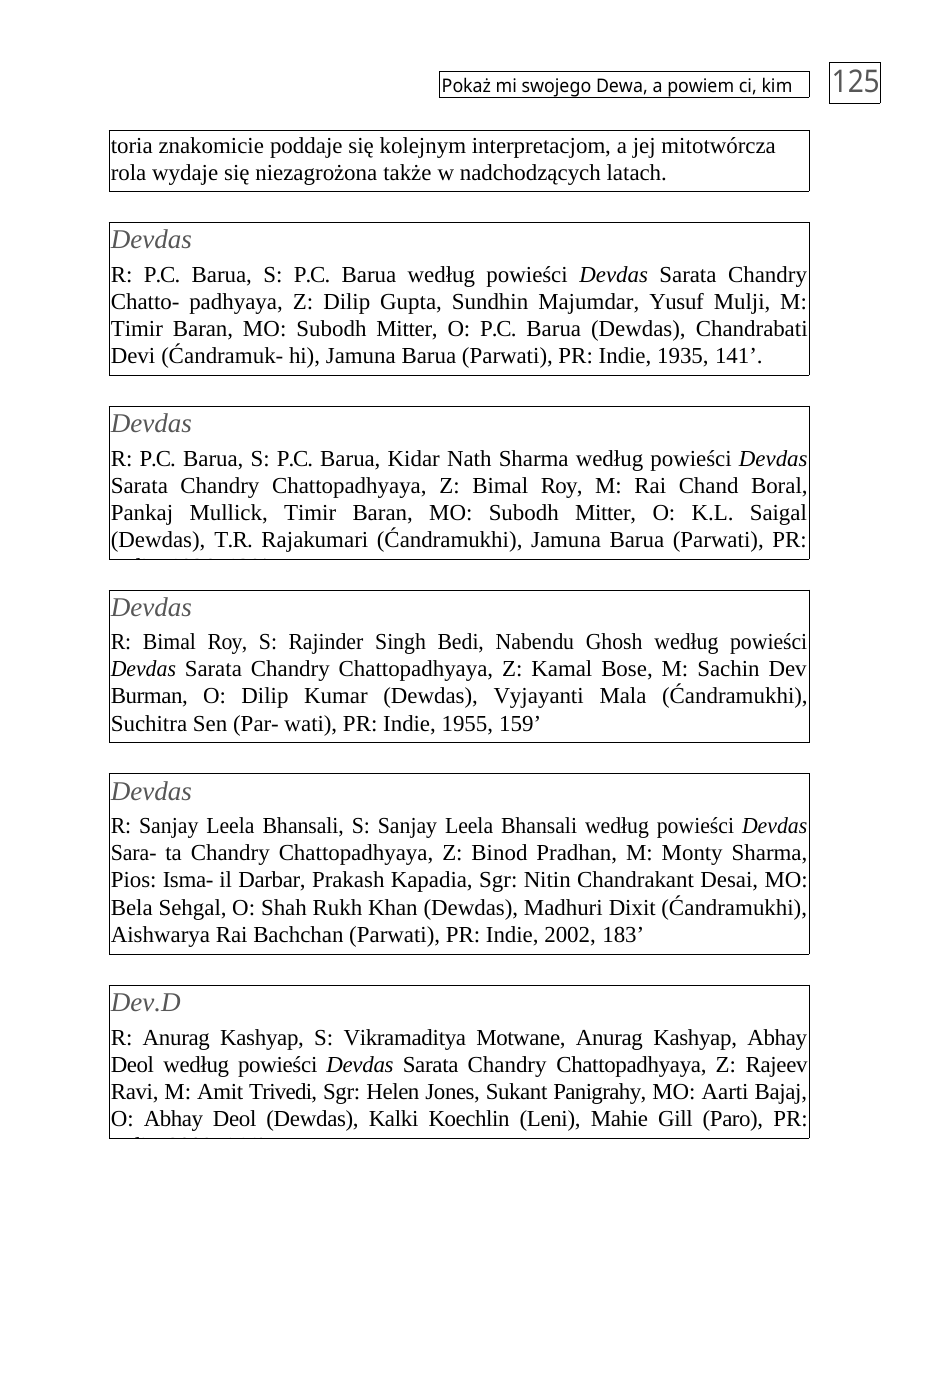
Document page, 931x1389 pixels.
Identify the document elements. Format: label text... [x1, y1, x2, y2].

text R: Sanjay Leela Bhansali, S: Sanjay Leela Bhansali według powieści Devdas Sara- ta Chandry Chattopadhyaya, Z: Binod Pradhan, M: Monty Sharma, Pios: Isma- il Darbar, Prakash Kapadia, Sgr: Nitin Chandrakant Desai, MO: Bela Sehgal, O: Shah Rukh Khan (Dewdas), Madhuri Dixit (Ćandramukhi), Aishwarya Rai Bachchan (Parwati), PR: Indie, 2002, 183’ [111, 812, 807, 947]
text R: P.C. Barua, S: P.C. Barua, Kidar Nath Sharma według powieści Devdas Sarata Chandry Chattopadhyaya, Z: Bimal Roy, M: Rai Chand Boral, Pankaj Mullick, Timir Baran, MO: Subodh Mitter, O: K.L. Saigal (Dewdas), T.R. Rajakumari (Ćandramukhi), Jamuna Barua (Parwati), PR: Indie, 1936, 139’ [111, 444, 807, 558]
text 125 [831, 63, 880, 100]
text R: Bimal Roy, S: Rajinder Singh Bedi, Nabendu Ghosh według powieści Devdas Sarata Chandry Chattopadhyaya, Z: Kamal Bose, M: Sachin Dev Burman, O: Dilip Kumar (Dewdas), Vyjayanti Mala (Ćandramukhi), Suchitra Sen (Par- wati), PR: Indie, 1955, 159’ [111, 628, 807, 736]
text toria znakomicie poddaje się kolejnym interpretacjom, a jej mitotwórcza rola wydaje się niezagrożona także w nadchodzących latach. [111, 132, 809, 185]
text Devdas [111, 775, 809, 806]
text Devdas [111, 407, 809, 438]
text Devdas [111, 223, 809, 254]
text R: Anurag Kashyap, S: Vikramaditya Motwane, Anurag Kashyap, Abhay Deol według powieści Devdas Sarata Chandry Chattopadhyaya, Z: Rajeev Ravi, M: Amit Trivedi, Sgr: Helen Jones, Sukant Panigrahy, MO: Aarti Bajaj, O: Abhay Deol (Dewdas), Kalki Koechlin (Leni), Mahie Gill (Paro), PR: Indie, 2009, 144’ [111, 1023, 807, 1137]
text Pokaż mi swojego Dewa, a powiem ci, kim jesteś [441, 72, 809, 97]
text Dev.D [111, 986, 809, 1017]
text Devdas [111, 591, 809, 622]
text R: P.C. Barua, S: P.C. Barua według powieści Devdas Sarata Chandry Chatto- padhyaya, Z: Dilip Gupta, Sundhin Majumdar, Yusuf Mulji, M: Timir Baran, MO: Subodh Mitter, O: P.C. Barua (Dewdas), Chandrabati Devi (Ćandramuk- hi), Jamuna Barua (Parwati), PR: Indie, 1935, 141’. [111, 261, 807, 368]
